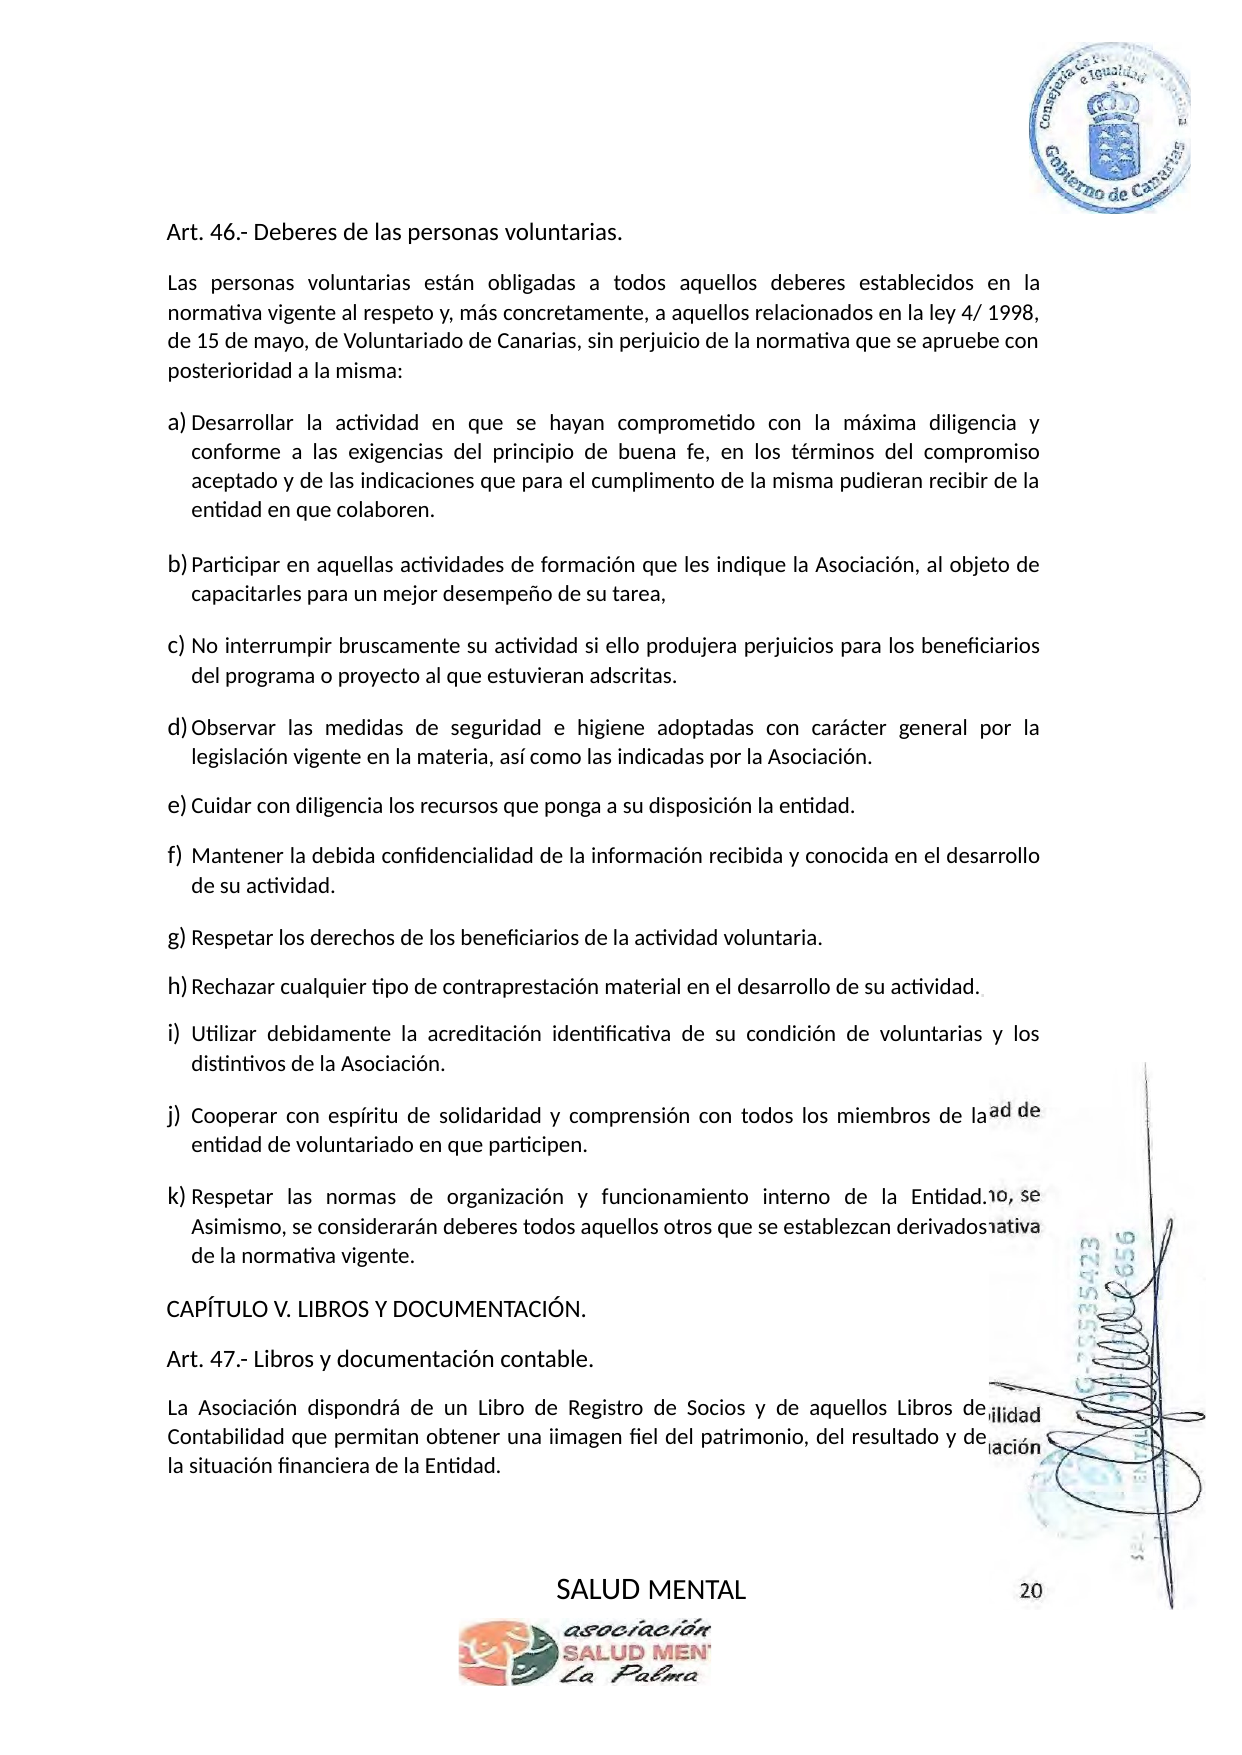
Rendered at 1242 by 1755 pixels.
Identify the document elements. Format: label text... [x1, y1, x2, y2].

text Art. 47.- Libros y documentación contable. [166, 1343, 988, 1373]
list Respetar las normas de organización y funcionamiento interno de la Entidad. Asimismo, se considerarán deberes todos aquellos otros que se establezcan derivados de la normativa vigente. [167, 1181, 988, 1269]
list Participar en aquellas actividades de formación que les indique la Asociación, al objeto de capacitarles para un mejor desempeño de su tarea, [167, 548, 1041, 607]
list Respetar los derechos de los beneficiarios de la actividad voluntaria. [167, 921, 1041, 952]
list Mantener la debida confidencialidad de la información recibida y conocida en el desarrollo de su actividad. [167, 839, 1041, 899]
list Observar las medidas de seguridad e higiene adoptadas con carácter general por la legislación vigente en la materia, así como las indicadas por la Asociación. [167, 711, 1041, 770]
text Art. 46.- Deberes de las personas voluntarias. [166, 75, 1041, 246]
text La Asociación dispondrá de un Libro de Registro de Socios y de aquellos Libros de Contabilidad que permitan obtener una iimagen fiel del patrimonio, del resultado y de la situación financiera de la Entidad. [167, 1393, 988, 1479]
list Rechazar cualquier tipo de contraprestación material en el desarrollo de su actividad. [167, 970, 1041, 1001]
list No interrumpir bruscamente su actividad si ello produjera perjuicios para los beneficiarios del programa o proyecto al que estuvieran adscritas. [167, 629, 1041, 689]
list Cuidar con diligencia los recursos que ponga a su disposición la entidad. [167, 790, 1041, 820]
text CAPÍTULO V. LIBROS Y DOCUMENTACIÓN. [166, 1293, 988, 1324]
list Cooperar con espíritu de solidaridad y comprensión con todos los miembros de la entidad de voluntariado en que participen. [167, 1099, 988, 1159]
list Utilizar debidamente la acreditación identificativa de su condición de voluntarias y los distintivos de la Asociación. [167, 1018, 1041, 1077]
list Desarrollar la actividad en que se hayan comprometido con la máxima diligencia y conforme a las exigencias del principio de buena fe, en los términos del compromiso aceptado y de las indicaciones que para el cumplimento de la misma pudieran recibir de la entidad en que colaboren. [167, 406, 1041, 523]
text Las personas voluntarias están obligadas a todos aquellos deberes establecidos en la normativa vigente al respeto y, más concretamente, a aquellos relacionados en la ley 4/ 1998, de 15 de mayo, de Voluntariado de Canarias, sin perjuicio de la normativa que se apruebe con posterioridad a la misma: [167, 268, 1041, 384]
